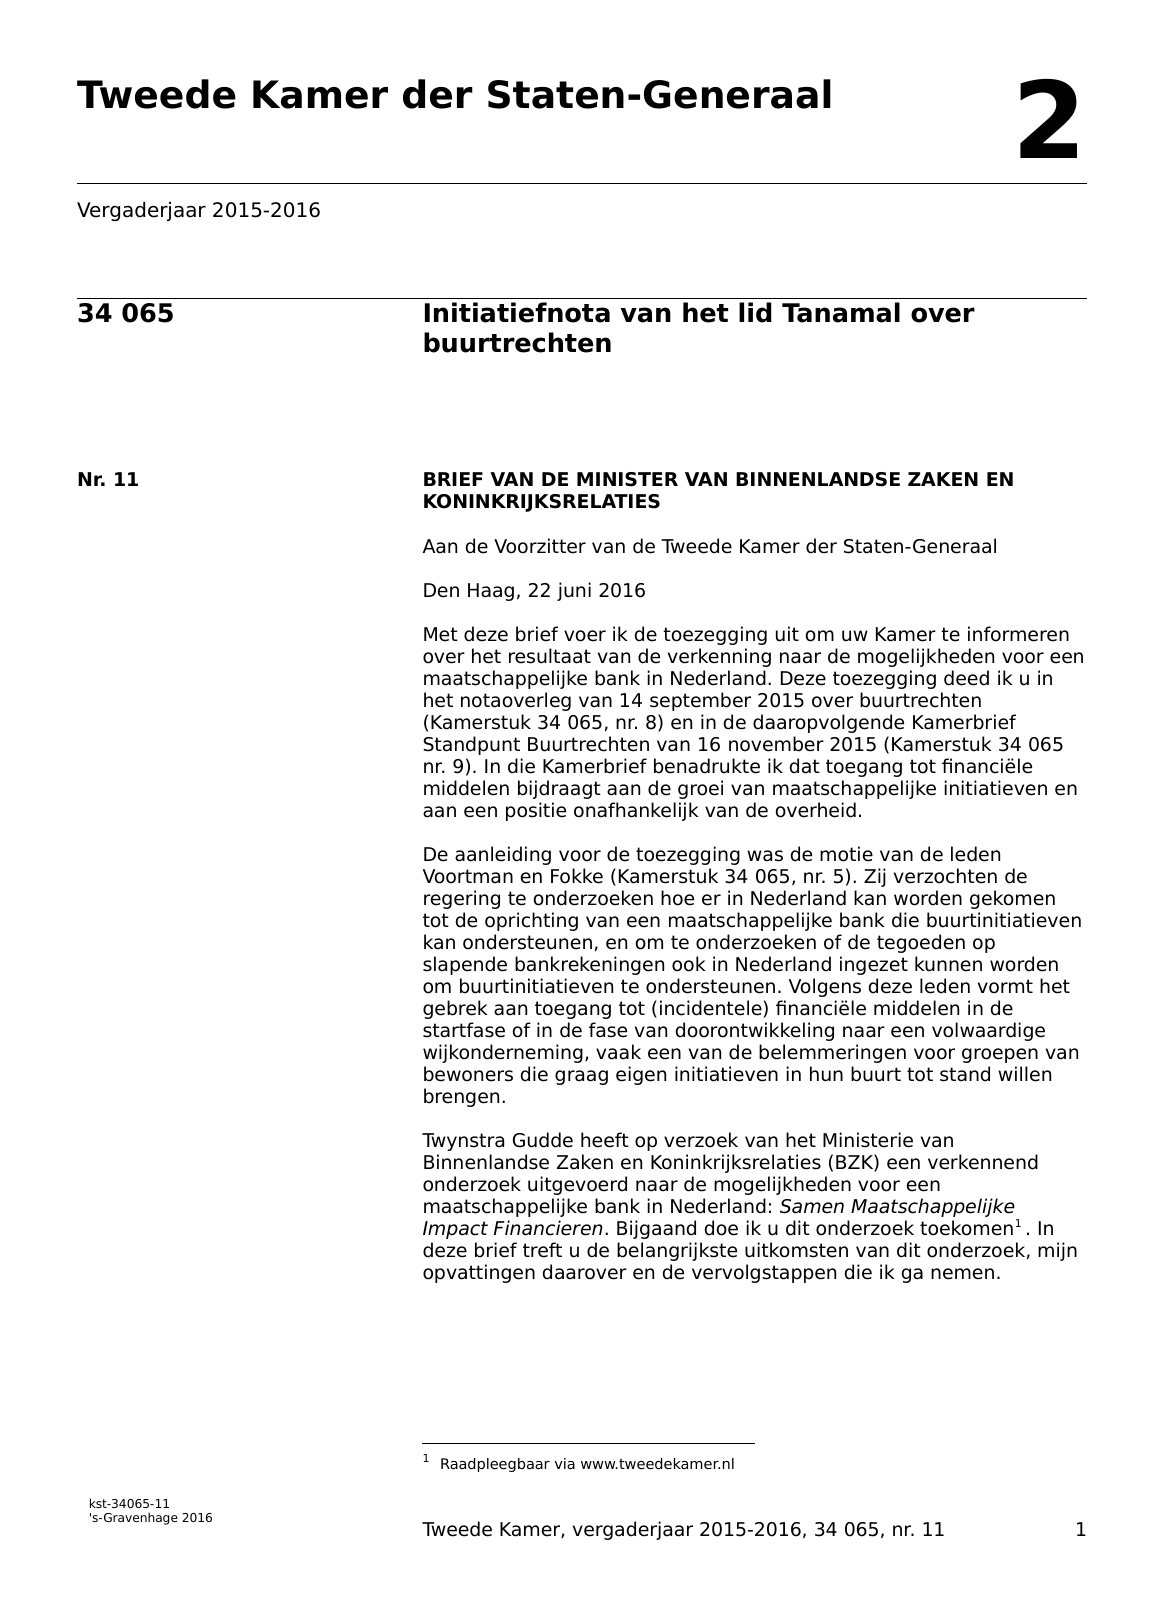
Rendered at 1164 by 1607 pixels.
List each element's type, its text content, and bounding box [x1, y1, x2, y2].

text Raadpleegbaar via www.tweedekamer.nl [422, 1452, 1087, 1474]
table_cell Vergaderjaar 2015-2016 [77, 184, 1087, 298]
subtitle 34 065 Initiatiefnota van het lid Tanamal over buurtrechten [77, 299, 1087, 358]
text Twynstra Gudde heeft op verzoek van het Ministerie van Binnenlandse Zaken en Koninkrijksrelaties (BZK) een verkennend onderzoek uitgevoerd naar de mogelijkheden voor een maatschappelijke bank in Nederland: Samen Maatschappelijke Impact Financieren. Bijgaand doe ik u dit onderzoek toekomen. In deze brief treft u de belangrijkste uitkomsten van dit onderzoek, mijn opvattingen daarover en de vervolgstappen die ik ga nemen. [422, 1130, 1087, 1284]
text Met deze brief voer ik de toezegging uit om uw Kamer te informeren over het resultaat van de verkenning naar de mogelijkheden voor een maatschappelijke bank in Nederland. Deze toezegging deed ik u in het notaoverleg van 14 september 2015 over buurtrechten (Kamerstuk 34 065, nr. 8) en in de daaropvolgende Kamerbrief Standpunt Buurtrechten van 16 november 2015 (Kamerstuk 34 065 nr. 9). In die Kamerbrief benadrukte ik dat toegang tot financiële middelen bijdraagt aan de groei van maatschappelijke initiatieven en aan een positie onafhankelijk van de overheid. [422, 624, 1087, 822]
text Den Haag, 22 juni 2016 [422, 580, 1087, 602]
subtitle Nr. 11 BRIEF VAN DE MINISTER VAN BINNENLANDSE ZAKEN EN KONINKRIJKSRELATIES [77, 469, 1087, 513]
text 's-Gravenhage 2016 [88, 1511, 323, 1525]
table_header Tweede Kamer der Staten-Generaal [77, 59, 886, 183]
table_header 2 [886, 59, 1087, 183]
text De aanleiding voor de toezegging was de motie van de leden Voortman en Fokke (Kamerstuk 34 065, nr. 5). Zij verzochten de regering te onderzoeken hoe er in Nederland kan worden gekomen tot de oprichting van een maatschappelijke bank die buurtinitiatieven kan ondersteunen, en om te onderzoeken of de tegoeden op slapende bankrekeningen ook in Nederland ingezet kunnen worden om buurtinitiatieven te ondersteunen. Volgens deze leden vormt het gebrek aan toegang tot (incidentele) financiële middelen in de startfase of in de fase van doorontwikkeling naar een volwaardige wijkonderneming, vaak een van de belemmeringen voor groepen van bewoners die graag eigen initiatieven in hun buurt tot stand willen brengen. [422, 844, 1087, 1108]
text Aan de Voorzitter van de Tweede Kamer der Staten-Generaal [422, 536, 1087, 557]
text kst-34065-11 [88, 1497, 323, 1511]
